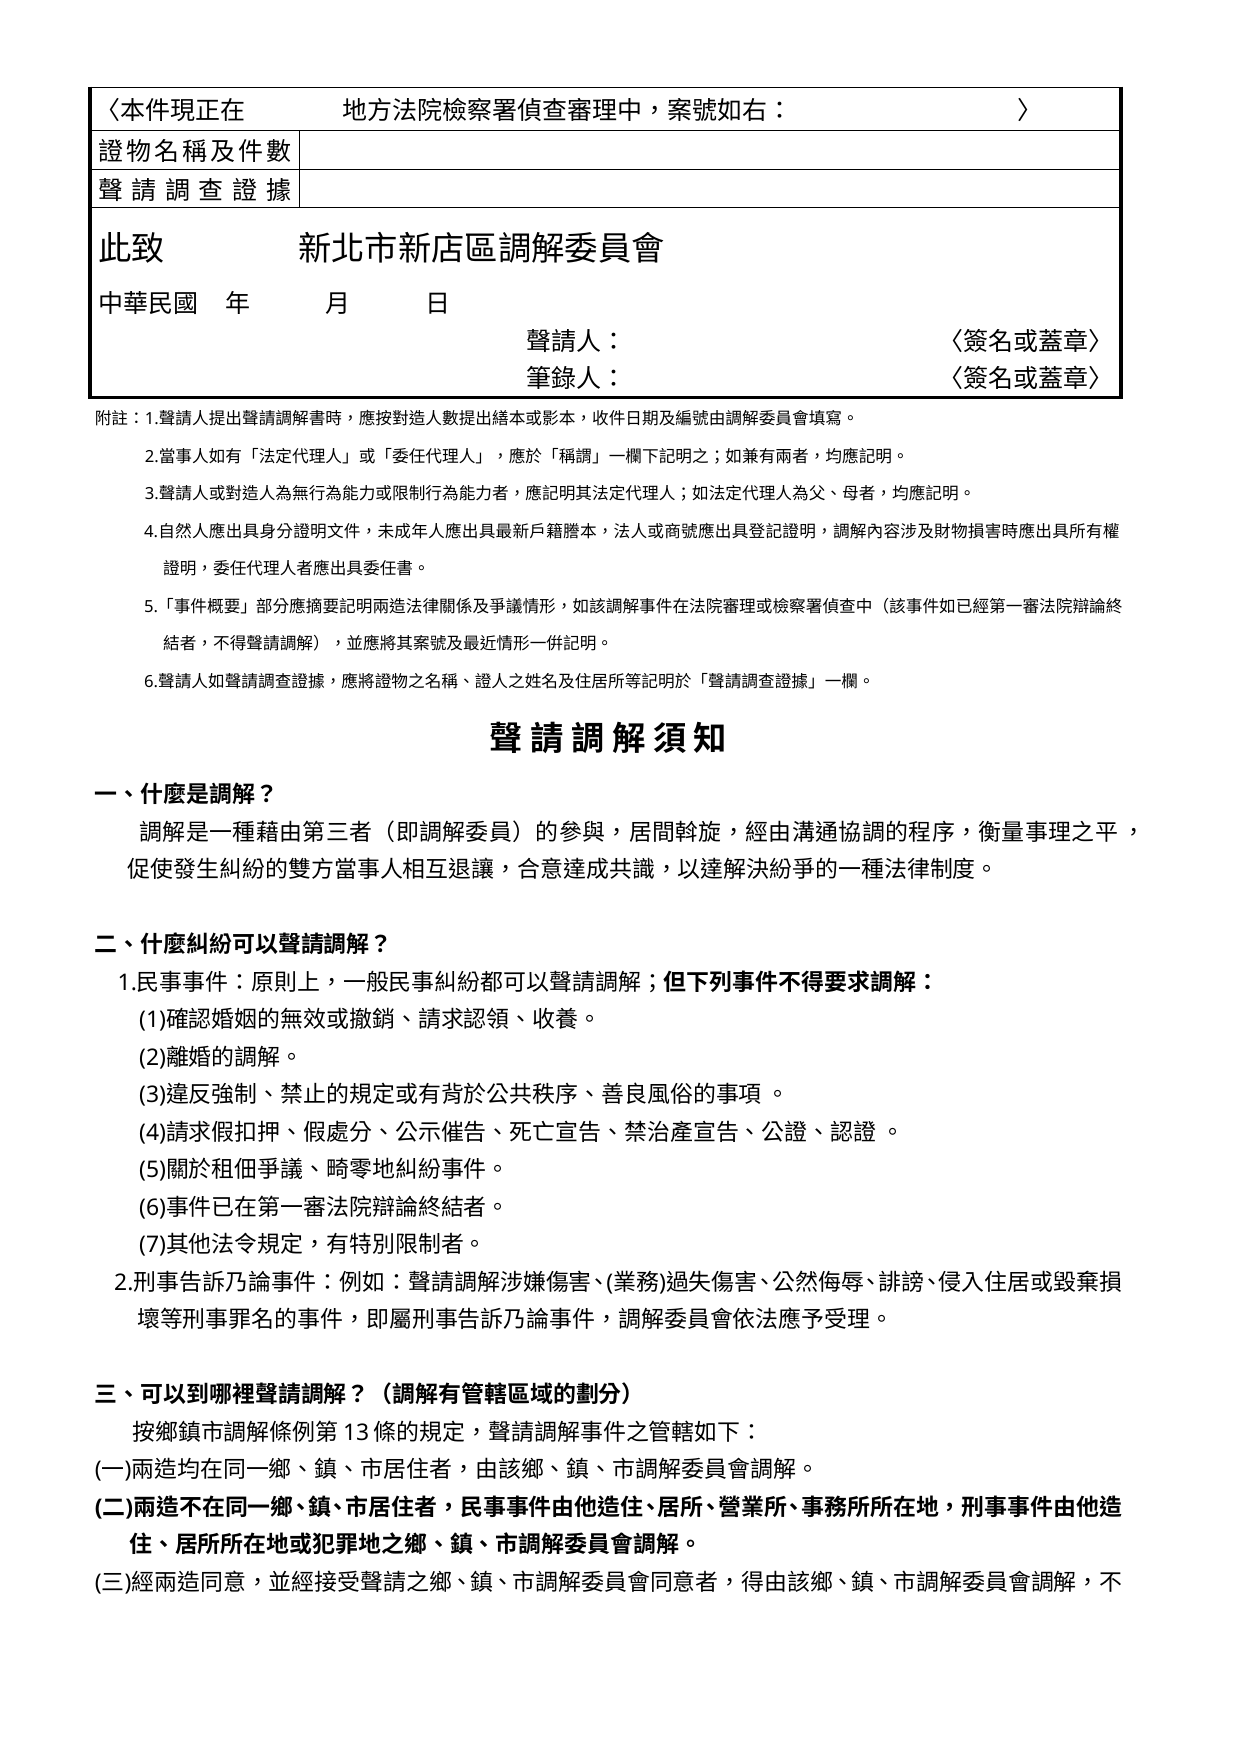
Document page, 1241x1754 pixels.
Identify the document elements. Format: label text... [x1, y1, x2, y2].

text (6)事件已在第一審法院辯論終結者。 [139, 1186, 1122, 1224]
table_cell [300, 170, 1119, 207]
table_cell 證物名稱及件數 [92, 131, 299, 168]
text (5)關於租佃爭議、畸零地糾紛事件。 [139, 1149, 1122, 1186]
text (4)請求假扣押、假處分、公示催告、死亡宣告、禁治產宣告、公證、認證 。 [139, 1111, 1122, 1149]
table_cell 聲請調查證據 [92, 170, 299, 207]
text 二、什麼糾紛可以聲請調解？ [94, 924, 1122, 961]
text 附註：1.聲請人提出聲請調解書時，應按對造人數提出繕本或影本，收件日期及編號由調解委員會填寫。 [94, 399, 1122, 436]
text 聲 請 調 解 須 知 [94, 699, 1122, 774]
text 2.當事人如有「法定代理人」或「委任代理人」，應於「稱謂」一欄下記明之；如兼有兩者，均應記明。 [94, 436, 1122, 474]
text 6.聲請人如聲請調查證據，應將證物之名稱、證人之姓名及住居所等記明於「聲請調查證據」一欄。 [144, 661, 1122, 699]
text (7)其他法令規定，有特別限制者。 [139, 1224, 1122, 1261]
text (三)經兩造同意，並經接受聲請之鄉、鎮、市調解委員會同意者，得由該鄉、鎮、市調解委員會調解，不 [94, 1561, 1122, 1599]
text 三、可以到哪裡聲請調解？（調解有管轄區域的劃分） [94, 1374, 1122, 1411]
text (2)離婚的調解。 [139, 1036, 1122, 1074]
text 一、什麼是調解？ [94, 774, 1122, 811]
text (二)兩造不在同一鄉、鎮、市居住者，民事事件由他造住、居所、營業所、事務所所在地，刑事事件由他造住、居所所在地或犯罪地之鄉、鎮、市調解委員會調解。 [94, 1486, 1122, 1561]
table_cell 此致 新北市新店區調解委員會 中華民國 年 月 日 聲請人： 〈簽名或蓋章〉 筆錄人： 〈簽名或蓋章〉 [92, 208, 1119, 396]
table_cell [300, 131, 1119, 168]
text 4.自然人應出具身分證明文件，未成年人應出具最新戶籍謄本，法人或商號應出具登記證明，調解內容涉及財物損害時應出具所有權證明，委任代理人者應出具委任書。 [144, 511, 1122, 586]
text (一)兩造均在同一鄉、鎮、市居住者，由該鄉、鎮、市調解委員會調解。 [94, 1449, 1122, 1486]
text 5.「事件概要」部分應摘要記明兩造法律關係及爭議情形，如該調解事件在法院審理或檢察署偵查中（該事件如已經第一審法院辯論終結者，不得聲請調解），並應將其案號及最近情形一倂記明。 [144, 586, 1122, 661]
text 3.聲請人或對造人為無行為能力或限制行為能力者，應記明其法定代理人；如法定代理人為父、母者，均應記明。 [94, 474, 1122, 511]
text 1.民事事件：原則上，一般民事糾紛都可以聲請調解；但下列事件不得要求調解： [94, 961, 1122, 999]
text (3)違反強制、禁止的規定或有背於公共秩序、善良風俗的事項 。 [139, 1074, 1122, 1111]
text 按鄉鎮市調解條例第13條的規定，聲請調解事件之管轄如下： [132, 1411, 1122, 1449]
table_cell 〈本件現正在 地方法院檢察署偵查審理中，案號如右： 〉 [92, 88, 1119, 130]
text 2.刑事告訴乃論事件：例如：聲請調解涉嫌傷害、(業務)過失傷害、公然侮辱、誹謗、侵入住居或毀棄損壞等刑事罪名的事件，即屬刑事告訴乃論事件，調解委員會依法應予受理。 [114, 1261, 1122, 1336]
text 調解是一種藉由第三者（即調解委員）的參與，居間斡旋，經由溝通協調的程序，衡量事理之平，促使發生糾紛的雙方當事人相互退讓，合意達成共識，以達解決紛爭的一種法律制度。 [128, 811, 1122, 886]
text (1)確認婚姻的無效或撤銷、請求認領、收養。 [139, 999, 1122, 1036]
